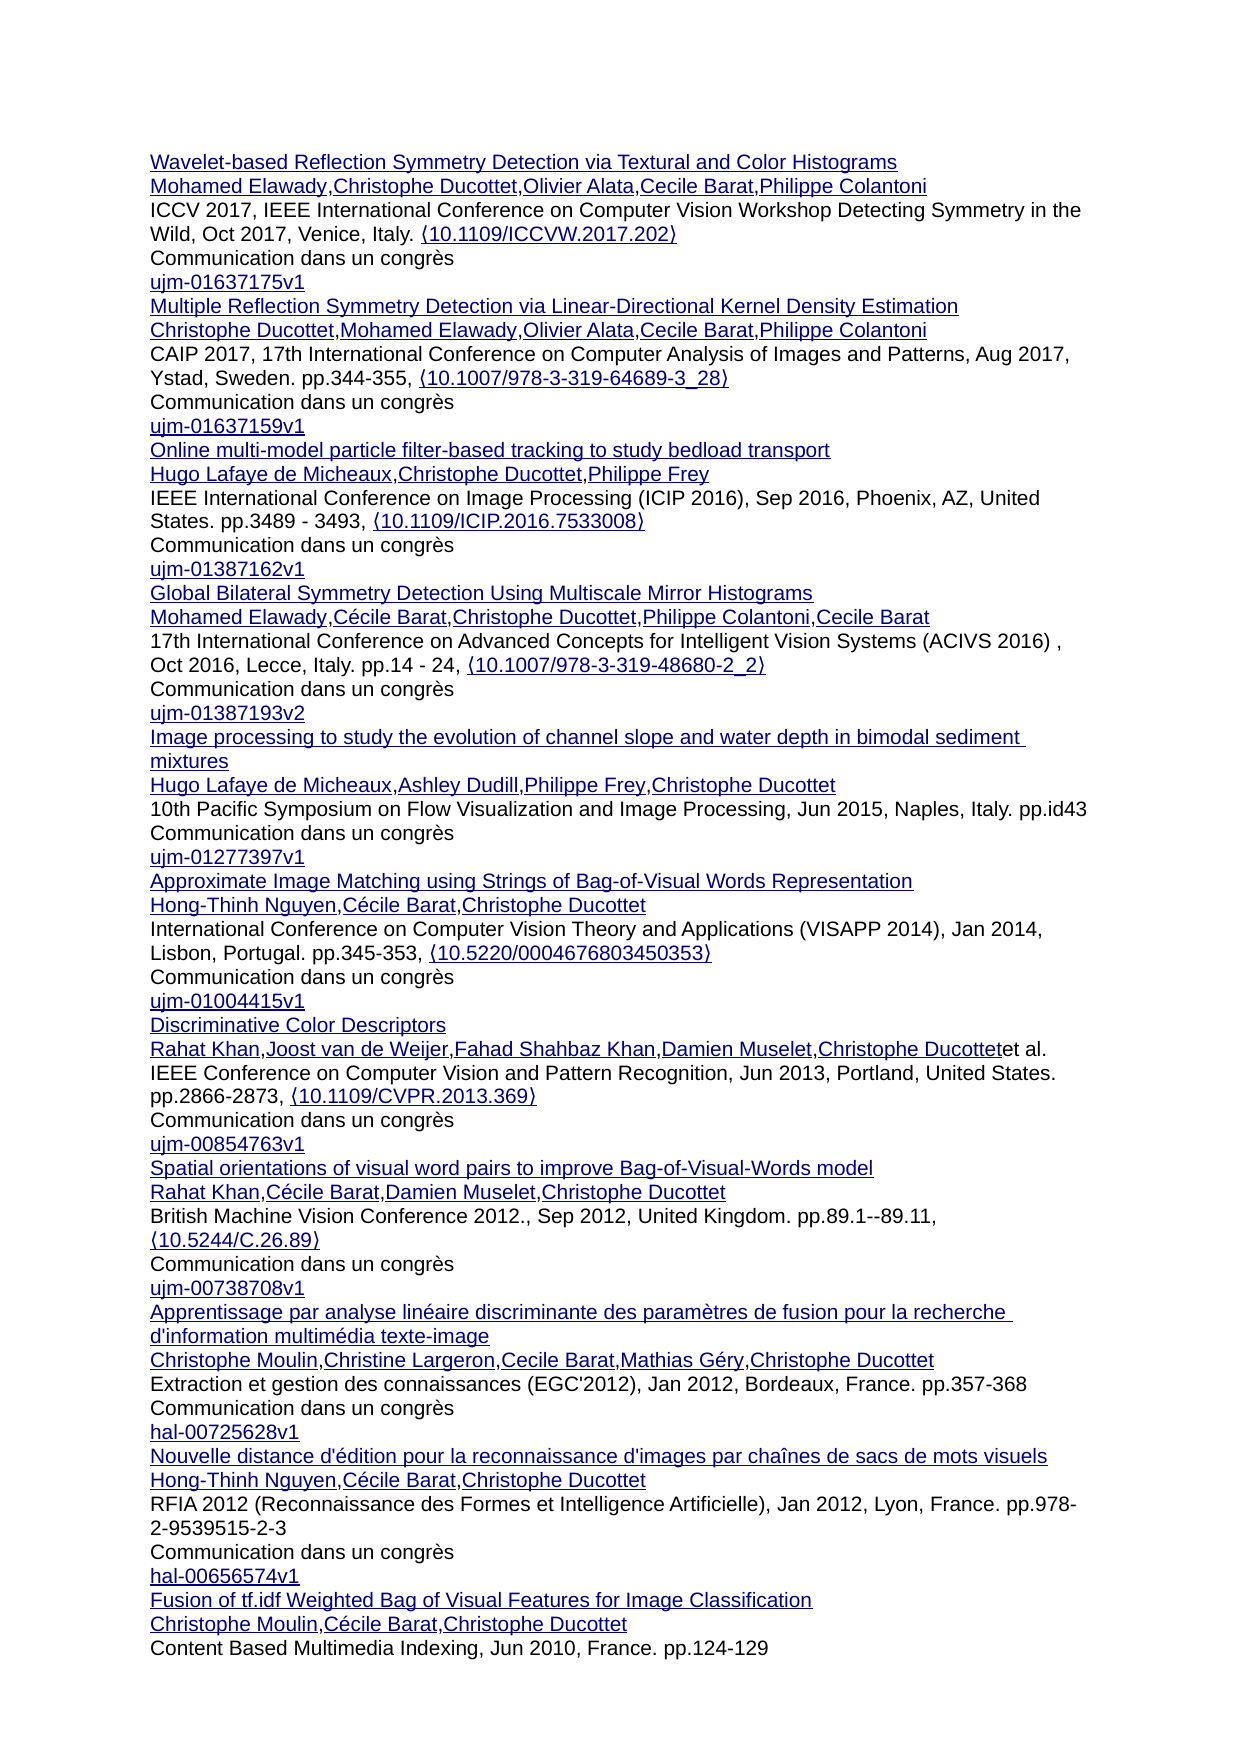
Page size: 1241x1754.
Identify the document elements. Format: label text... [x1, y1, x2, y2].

table_cell Image processing to study the evolution of channel slope and water depth in bimodal sediment mixtures Hugo Lafaye de Micheaux,Ashley Dudill,Philippe Frey,Christophe Ducottet 10th Pacific Symposium on Flow Visualization and Image Processing, Jun 2015, Naples, Italy. pp.id43 Communication dans un congrès ujm-01277397v1 [150, 725, 1090, 869]
table_cell Fusion of tf.idf Weighted Bag of Visual Features for Image Classification Christophe Moulin,Cécile Barat,Christophe Ducottet Content Based Multimedia Indexing, Jun 2010, France. pp.124-129 [150, 1588, 1090, 1659]
table_cell Global Bilateral Symmetry Detection Using Multiscale Mirror Histograms Mohamed Elawady,Cécile Barat,Christophe Ducottet,Philippe Colantoni,Cecile Barat 17th International Conference on Advanced Concepts for Intelligent Vision Systems (ACIVS 2016) , Oct 2016, Lecce, Italy. pp.14 - 24, ⟨10.1007/978-3-319-48680-2_2⟩ Communication dans un congrès ujm-01387193v2 [150, 581, 1090, 725]
table_cell Multiple Reflection Symmetry Detection via Linear-Directional Kernel Density Estimation Christophe Ducottet,Mohamed Elawady,Olivier Alata,Cecile Barat,Philippe Colantoni CAIP 2017, 17th International Conference on Computer Analysis of Images and Patterns, Aug 2017, Ystad, Sweden. pp.344-355, ⟨10.1007/978-3-319-64689-3_28⟩ Communication dans un congrès ujm-01637159v1 [150, 294, 1090, 437]
table_cell Online multi-model particle filter-based tracking to study bedload transport Hugo Lafaye de Micheaux,Christophe Ducottet,Philippe Frey IEEE International Conference on Image Processing (ICIP 2016), Sep 2016, Phoenix, AZ, United States. pp.3489 - 3493, ⟨10.1109/ICIP.2016.7533008⟩ Communication dans un congrès ujm-01387162v1 [150, 438, 1090, 581]
table_cell Apprentissage par analyse linéaire discriminante des paramètres de fusion pour la recherche d'information multimédia texte-image Christophe Moulin,Christine Largeron,Cecile Barat,Mathias Géry,Christophe Ducottet Extraction et gestion des connaissances (EGC'2012), Jan 2012, Bordeaux, France. pp.357-368 Communication dans un congrès hal-00725628v1 [150, 1300, 1090, 1444]
table_cell Discriminative Color Descriptors Rahat Khan,Joost van de Weijer,Fahad Shahbaz Khan,Damien Muselet,Christophe Ducottetet al. IEEE Conference on Computer Vision and Pattern Recognition, Jun 2013, Portland, United States. pp.2866-2873, ⟨10.1109/CVPR.2013.369⟩ Communication dans un congrès ujm-00854763v1 [150, 1013, 1090, 1156]
table_cell Spatial orientations of visual word pairs to improve Bag-of-Visual-Words model Rahat Khan,Cécile Barat,Damien Muselet,Christophe Ducottet British Machine Vision Conference 2012., Sep 2012, United Kingdom. pp.89.1--89.11, ⟨10.5244/C.26.89⟩ Communication dans un congrès ujm-00738708v1 [150, 1156, 1090, 1300]
table_cell Nouvelle distance d'édition pour la reconnaissance d'images par chaînes de sacs de mots visuels Hong-Thinh Nguyen,Cécile Barat,Christophe Ducottet RFIA 2012 (Reconnaissance des Formes et Intelligence Artificielle), Jan 2012, Lyon, France. pp.978-2-9539515-2-3 Communication dans un congrès hal-00656574v1 [150, 1444, 1090, 1587]
table_cell Wavelet-based Reflection Symmetry Detection via Textural and Color Histograms Mohamed Elawady,Christophe Ducottet,Olivier Alata,Cecile Barat,Philippe Colantoni ICCV 2017, IEEE International Conference on Computer Vision Workshop Detecting Symmetry in the Wild, Oct 2017, Venice, Italy. ⟨10.1109/ICCVW.2017.202⟩ Communication dans un congrès ujm-01637175v1 [150, 150, 1090, 294]
table_cell Approximate Image Matching using Strings of Bag-of-Visual Words Representation Hong-Thinh Nguyen,Cécile Barat,Christophe Ducottet International Conference on Computer Vision Theory and Applications (VISAPP 2014), Jan 2014, Lisbon, Portugal. pp.345-353, ⟨10.5220/0004676803450353⟩ Communication dans un congrès ujm-01004415v1 [150, 869, 1090, 1012]
